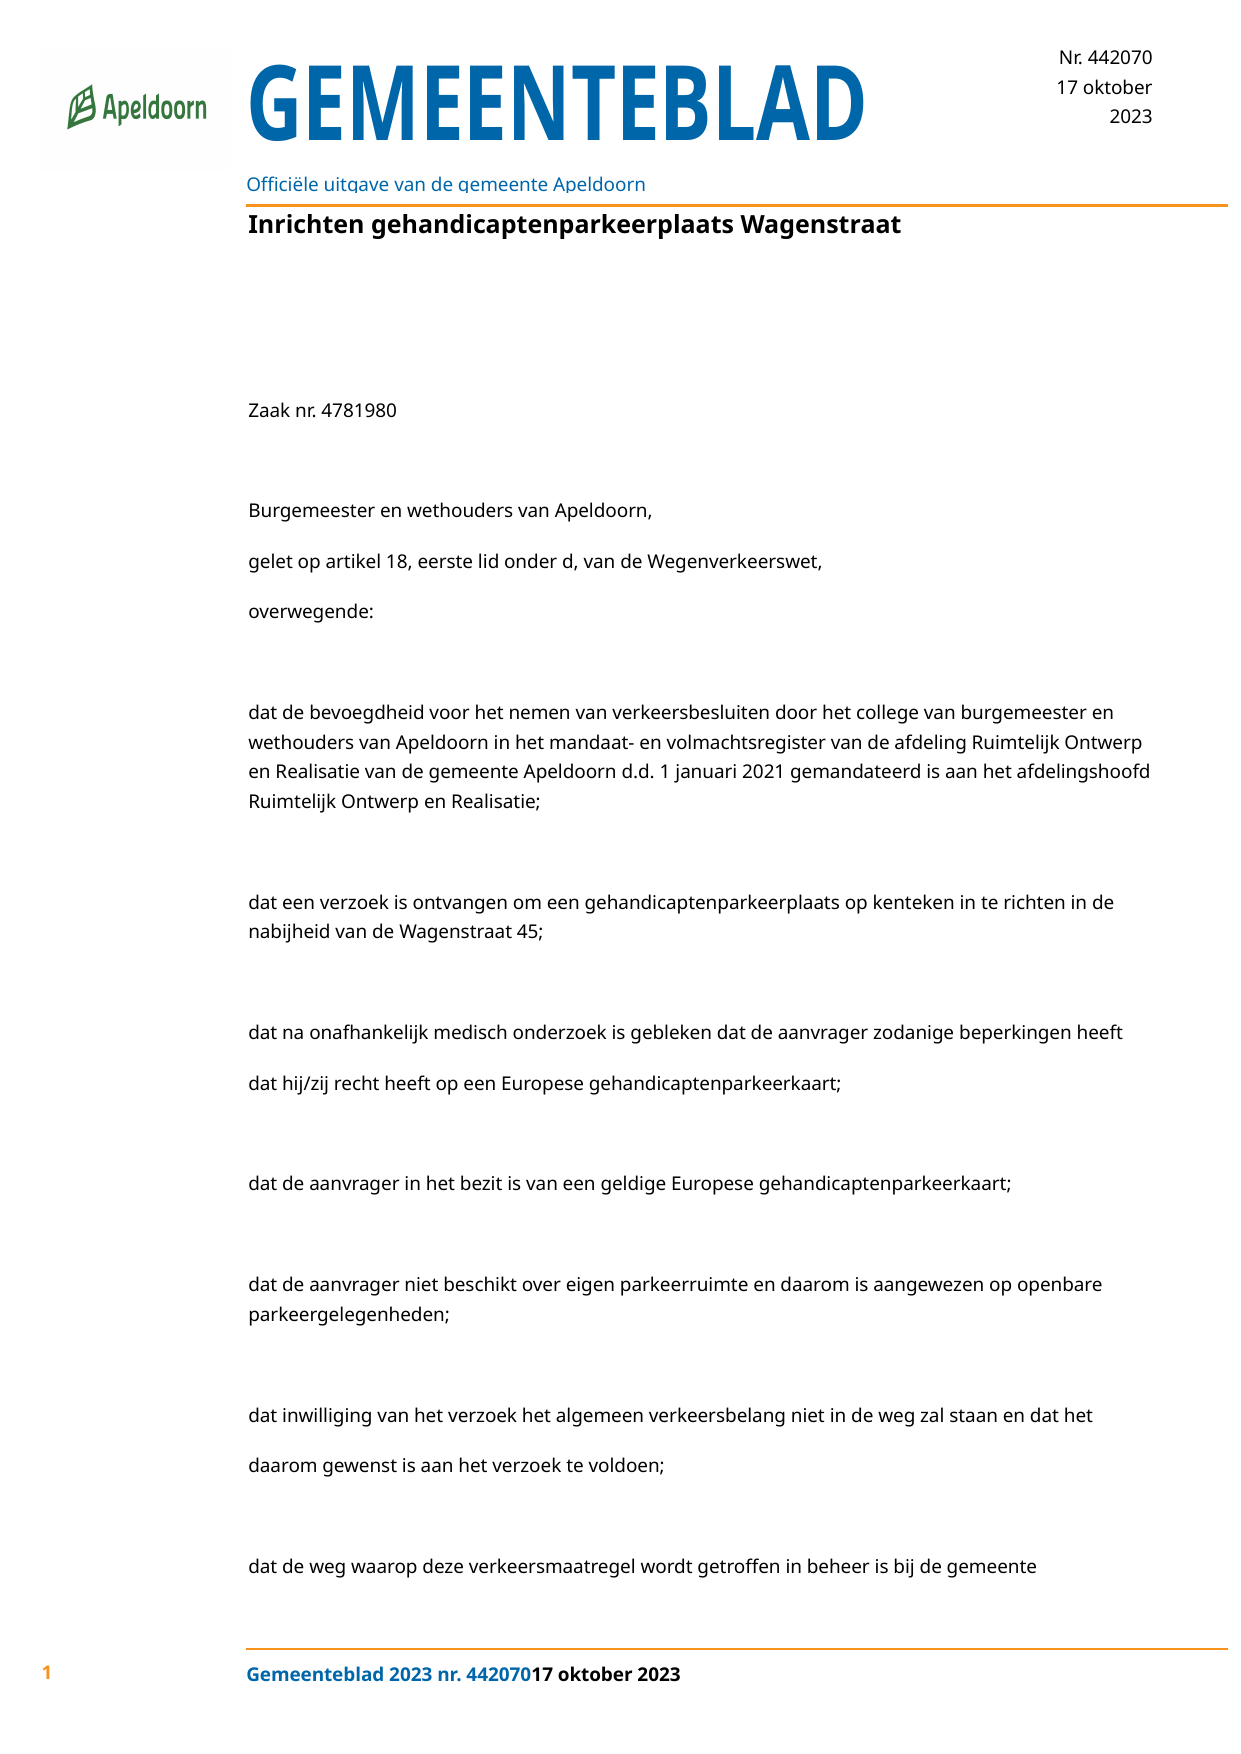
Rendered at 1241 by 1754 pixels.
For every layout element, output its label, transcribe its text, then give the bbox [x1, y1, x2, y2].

text Zaak nr. 4781980 [248, 397, 1152, 423]
text Burgemeester en wethouders van Apeldoorn, [248, 498, 1152, 523]
text dat de aanvrager in het bezit is van een geldige Europese gehandicaptenparkeerkaart; [248, 1171, 1152, 1196]
text dat de aanvrager niet beschikt over eigen parkeerruimte en daarom is aangewezen op openbare parkeergelegenheden; [248, 1271, 1152, 1327]
text overwegende: [248, 598, 1152, 624]
text dat de weg waarop deze verkeersmaatregel wordt getroffen in beheer is bij de gemeente [248, 1553, 1152, 1579]
text dat na onafhankelijk medisch onderzoek is gebleken dat de aanvrager zodanige beperkingen heeft [248, 1019, 1152, 1045]
picture [41, 47, 231, 172]
text dat hij/zij recht heeft op een Europese gehandicaptenparkeerkaart; [248, 1070, 1152, 1096]
text gelet op artikel 18, eerste lid onder d, van de Wegenverkeerswet, [248, 548, 1152, 574]
text Inrichten gehandicaptenparkeerplaats Wagenstraat [248, 207, 1152, 241]
text dat de bevoegdheid voor het nemen van verkeersbesluiten door het college van burgemeester en wethouders van Apeldoorn in het mandaat- en volmachtsregister van de afdeling Ruimtelijk Ontwerp en Realisatie van de gemeente Apeldoorn d.d. 1 januari 2021 gemandateerd is aan het afdelingshoofd Ruimtelijk Ontwerp en Realisatie; [248, 699, 1152, 814]
text daarom gewenst is aan het verzoek te voldoen; [248, 1452, 1152, 1478]
text dat een verzoek is ontvangen om een gehandicaptenparkeerplaats op kenteken in te richten in de nabijheid van de Wagenstraat 45; [248, 889, 1152, 944]
text dat inwilliging van het verzoek het algemeen verkeersbelang niet in de weg zal staan en dat het [248, 1402, 1152, 1428]
